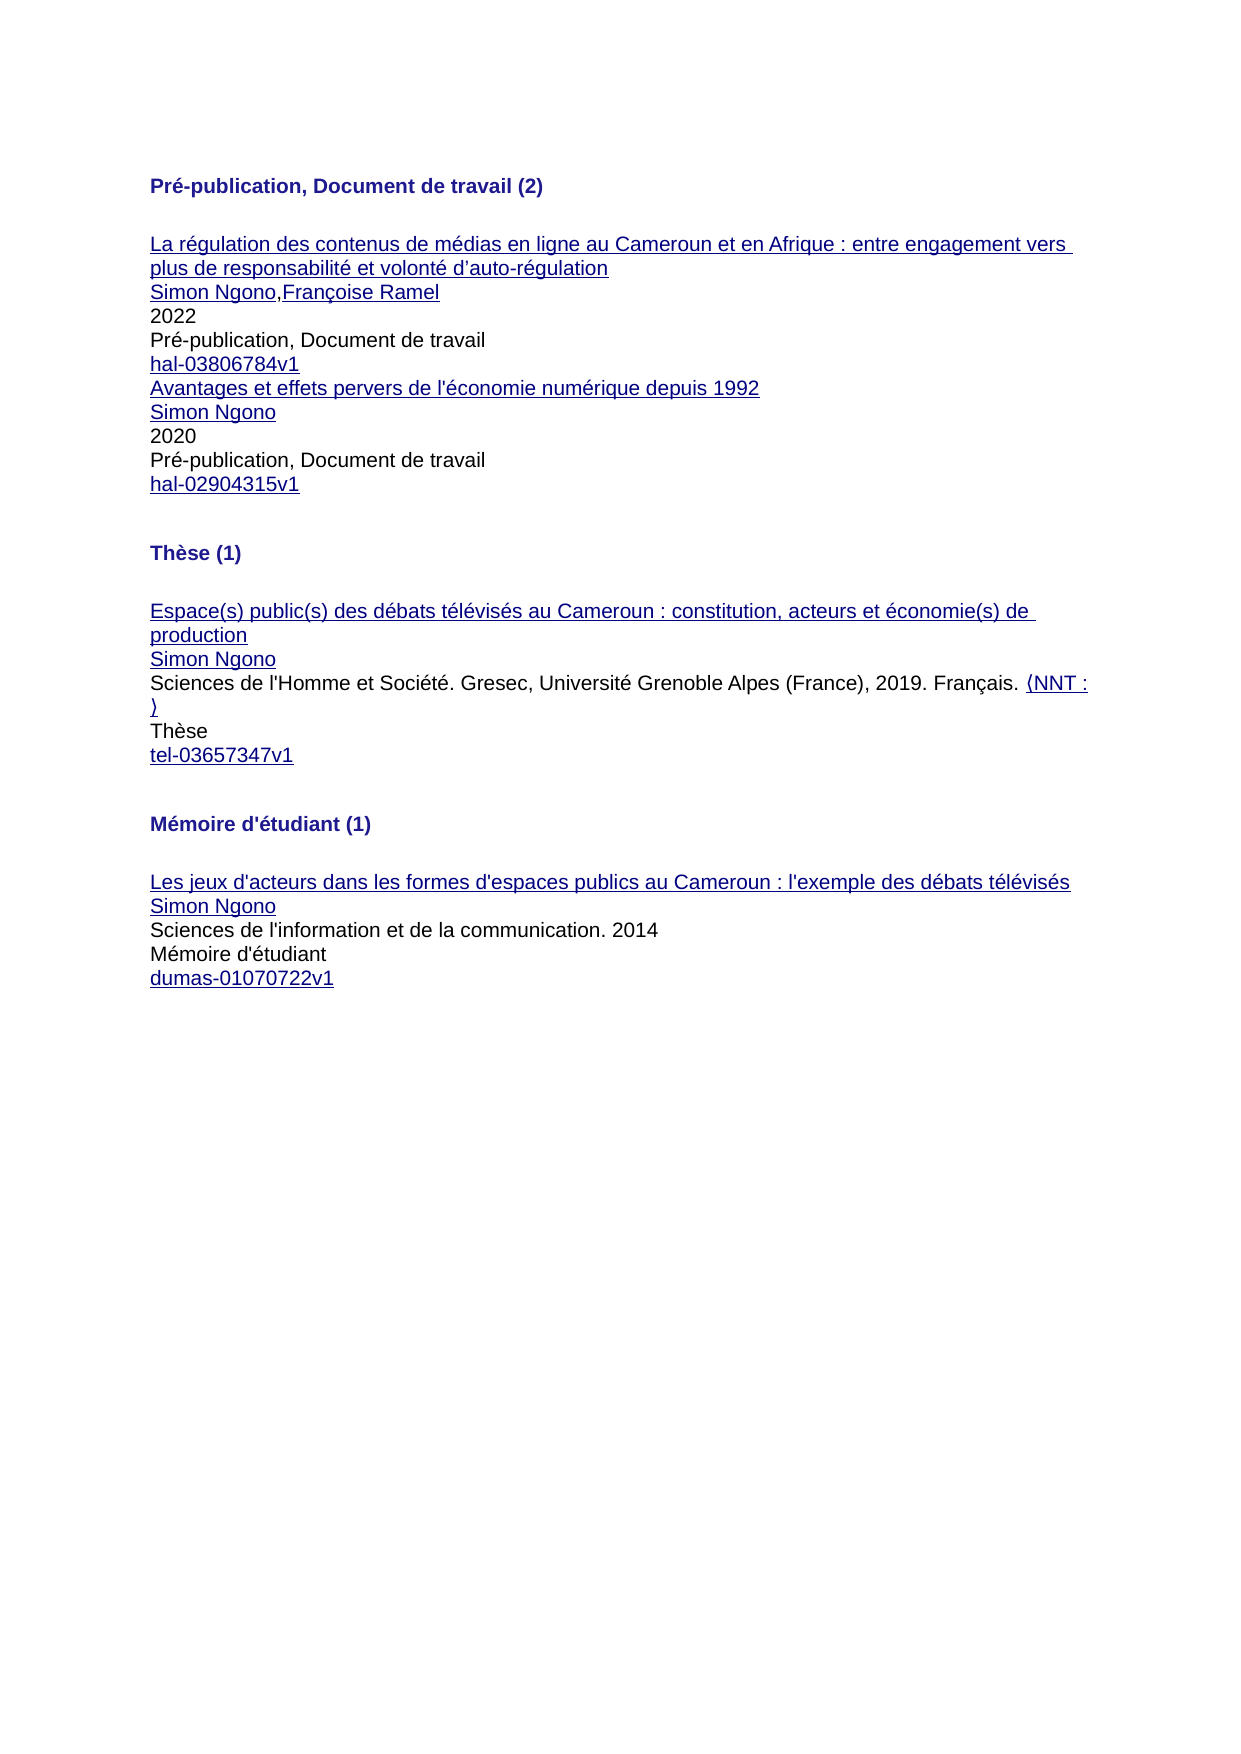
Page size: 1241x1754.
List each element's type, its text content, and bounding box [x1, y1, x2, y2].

subtitle Mémoire d'étudiant (1) [150, 811, 1090, 835]
table_header La régulation des contenus de médias en ligne au Cameroun et en Afrique : entre engagement vers plus de responsabilité et volonté d’auto-régulation Simon Ngono,Françoise Ramel 2022 Pré-publication, Document de travail hal-03806784v1 [150, 232, 1090, 376]
subtitle Pré-publication, Document de travail (2) [150, 174, 1090, 198]
table_cell Avantages et effets pervers de l'économie numérique depuis 1992 Simon Ngono 2020 Pré-publication, Document de travail hal-02904315v1 [150, 376, 1090, 496]
table_header Les jeux d'acteurs dans les formes d'espaces publics au Cameroun : l'exemple des débats télévisés Simon Ngono Sciences de l'information et de la communication. 2014 Mémoire d'étudiant dumas-01070722v1 [150, 870, 1090, 989]
subtitle Thèse (1) [150, 541, 1090, 564]
table_header Espace(s) public(s) des débats télévisés au Cameroun : constitution, acteurs et économie(s) de production Simon Ngono Sciences de l'Homme et Société. Gresec, Université Grenoble Alpes (France), 2019. Français. ⟨NNT : ⟩ Thèse tel-03657347v1 [150, 599, 1090, 767]
